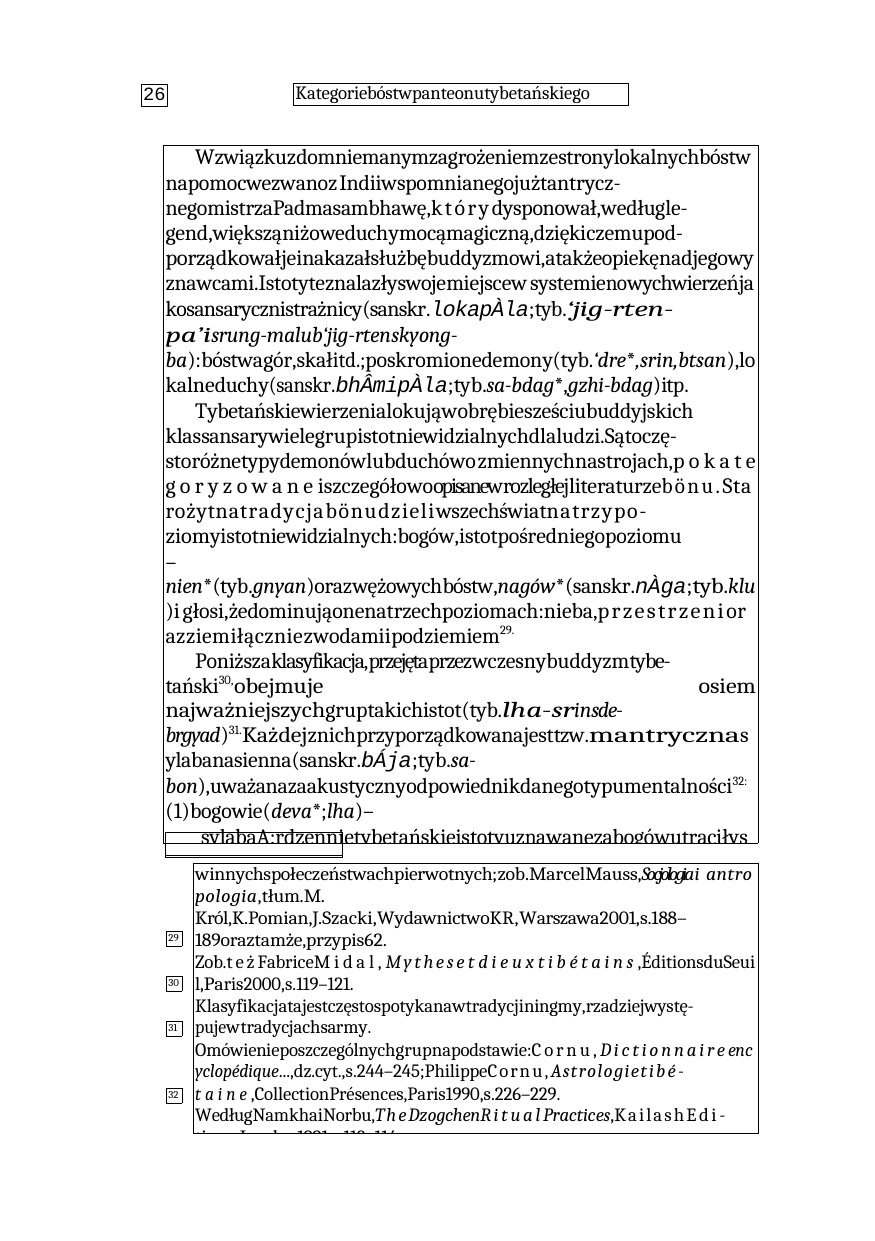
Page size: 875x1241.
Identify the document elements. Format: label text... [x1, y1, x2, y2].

text 32 [168, 1089, 182, 1101]
text Tybetańskiewierzenialokująwobrębiesześciubuddyjskich [165, 399, 758, 423]
text Zob.teżFabriceMidal,Mythesetdieuxtibétains,ÉditionsduSeuil,Paris2000,s.119–121. [195, 951, 756, 995]
text (1)bogowie(deva*;lha)–sylabaA;rdzennietybetańskieistotyuznawanezabogówutraciłyswątożsamośćpozrównaniuichprzezbuddyzmzdewamiindyjskiejmitologii;siedzibą [165, 799, 756, 842]
text Kategoriebóstwpanteonutybetańskiego [295, 84, 628, 104]
text 31 [168, 1022, 182, 1034]
text winnychspołeczeństwachpierwotnych;zob.MarcelMauss,Socjologiaiantropologia,tłum.M. Król,K.Pomian,J.Szacki,WydawnictwoKR,Warszawa2001,s.188–189oraztamże,przypis62. [195, 864, 756, 951]
text WedługNamkhaiNorbu,TheDzogchenRitualPractices,KailashEdi-tions,London1991,s.113–114. [195, 1105, 756, 1133]
text Poniższaklasyfikacja,przejętaprzezwczesnybuddyzmtybe-tański30,obejmuje osiem najważniejszychgruptakichistot(tyb.lha-srinsde-brgyad)31.Każdejznichprzyporządkowanajesttzw.mantrycznasylabanasienna(sanskr.bÁja;tyb.sa-bon),uważanazaakustycznyodpowiednikdanegotypumentalności32: [165, 649, 756, 799]
text Klasyfikacjatajestczęstospotykanawtradycjiningmy,rzadziejwystę-pujewtradycjachsarmy. [195, 995, 756, 1039]
text 26 [143, 85, 167, 106]
text WzwiązkuzdomniemanymzagrożeniemzestronylokalnychbóstwnapomocwezwanozIndiiwspomnianegojużtantrycz-negomistrzaPadmasambhawę,którydysponował,wedługle-gend,większąniżoweduchymocąmagiczną,dziękiczemupod-porządkowałjeinakazałsłużbębuddyzmowi,atakżeopiekęnadjegowyznawcami.Istotyteznalazłyswojemiejscewsystemienowychwierzeńjakosansarycznistrażnicy(sanskr.lokapÀla;tyb.‘jig-rten-pa’isrung-malub‘jig-rtenskyong-ba):bóstwagór,skałitd.;poskromionedemony(tyb.‘dre*,srin,btsan),lokalneduchy(sanskr.bhÂmipÀla;tyb.sa-bdag*,gzhi-bdag)itp. [165, 146, 756, 399]
text Omówienieposzczególnychgrupnapodstawie:Cornu,Dictionnaireencyclopédique...,dz.cyt.,s.244–245;PhilippeCornu,Astrologietibé-taine,CollectionPrésences,Paris1990,s.226–229. [195, 1039, 756, 1104]
text –nien*(tyb.gnyan)orazwężowychbóstw,nagów*(sanskr.nÀga;tyb.klu)igłosi,żedominująonenatrzechpoziomach:nieba,przestrzeniorazziemiłączniezwodamiipodziemiem29. [165, 550, 756, 649]
text 30 [168, 977, 182, 989]
text klassansarywielegrupistotniewidzialnychdlaludzi.Sątoczę-storóżnetypydemonówlubduchówozmiennychnastrojach,pokategoryzowaneiszczegółowoopisanewrozległejliteraturzebönu.Starożytnatradycjabönudzieliwszechświatnatrzypo-ziomyistotniewidzialnych:bogów,istotpośredniegopoziomu [165, 423, 756, 549]
text 29 [168, 932, 182, 944]
